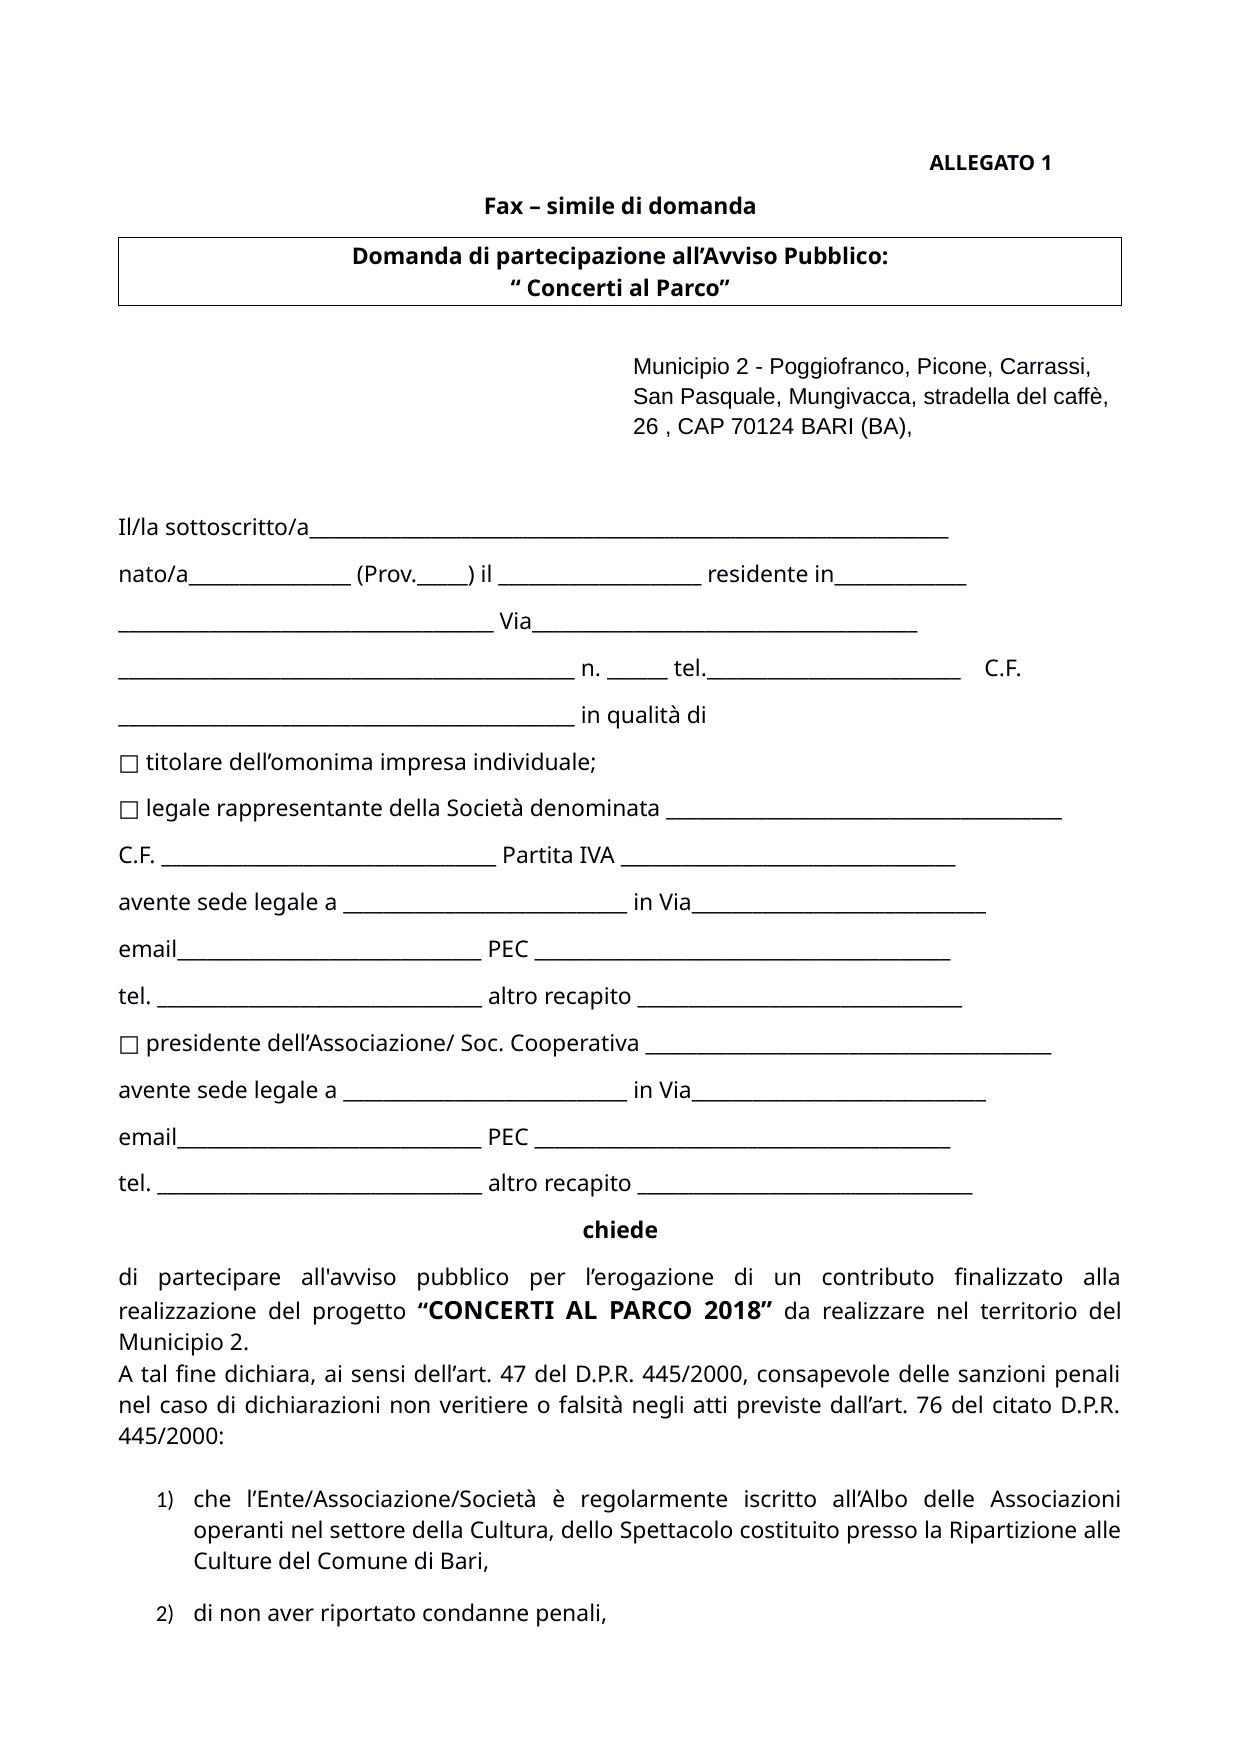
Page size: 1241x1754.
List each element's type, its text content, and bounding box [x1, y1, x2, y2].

text Municipio 2 - Poggiofranco, Picone, Carrassi, San Pasquale, Mungivacca, stradella del caffè, 26 , CAP 70124 BARI (BA), [633, 353, 1122, 439]
text □ presidente dell’Associazione/ Soc. Cooperativa ________________________________________ [118, 1027, 1122, 1058]
text tel. ________________________________ altro recapito ________________________________ [118, 980, 1122, 1011]
text ALLEGATO 1 [856, 148, 1122, 176]
list di non aver riportato condanne penali, [156, 1597, 1122, 1628]
text email______________________________ PEC _________________________________________ [118, 1120, 1122, 1152]
text avente sede legale a ____________________________ in Via_____________________________ [118, 1073, 1122, 1105]
text “ Concerti al Parco” [119, 268, 1121, 305]
text □ titolare dell’omonima impresa individuale; [118, 745, 1122, 777]
text email______________________________ PEC _________________________________________ [118, 933, 1122, 964]
text Fax – simile di domanda [118, 190, 1122, 221]
text chiede [118, 1214, 1122, 1245]
text A tal fine dichiara, ai sensi dell’art. 47 del D.P.R. 445/2000, consapevole delle sanzioni penali nel caso di dichiarazioni non veritiere o falsità negli atti previste dall’art. 76 del citato D.P.R. 445/2000: [118, 1358, 1122, 1451]
text avente sede legale a ____________________________ in Via_____________________________ [118, 886, 1122, 917]
text □ legale rappresentante della Società denominata _______________________________________ [118, 792, 1122, 823]
text C.F. _________________________________ Partita IVA _________________________________ [118, 839, 1122, 870]
list che l’Ente/Associazione/Società è regolarmente iscritto all’Albo delle Associazioni operanti nel settore della Cultura, dello Spettacolo costituito presso la Ripartizione alle Culture del Comune di Bari, [156, 1483, 1122, 1576]
text Domanda di partecipazione all’Avviso Pubblico: [119, 238, 1121, 268]
text di partecipare all'avviso pubblico per l’erogazione di un contributo finalizzato alla realizzazione del progetto “CONCERTI AL PARCO 2018” da realizzare nel territorio del Municipio 2. [118, 1261, 1122, 1358]
text Il/la sottoscritto/a_______________________________________________________________ nato/a________________ (Prov._____) il ____________________ residente in_____________ _____________________________________ Via______________________________________ _____________________________________________ n. ______ tel._________________________ C.F. _____________________________________________ in qualità di [118, 511, 1122, 730]
text tel. ________________________________ altro recapito _________________________________ [118, 1167, 1122, 1198]
